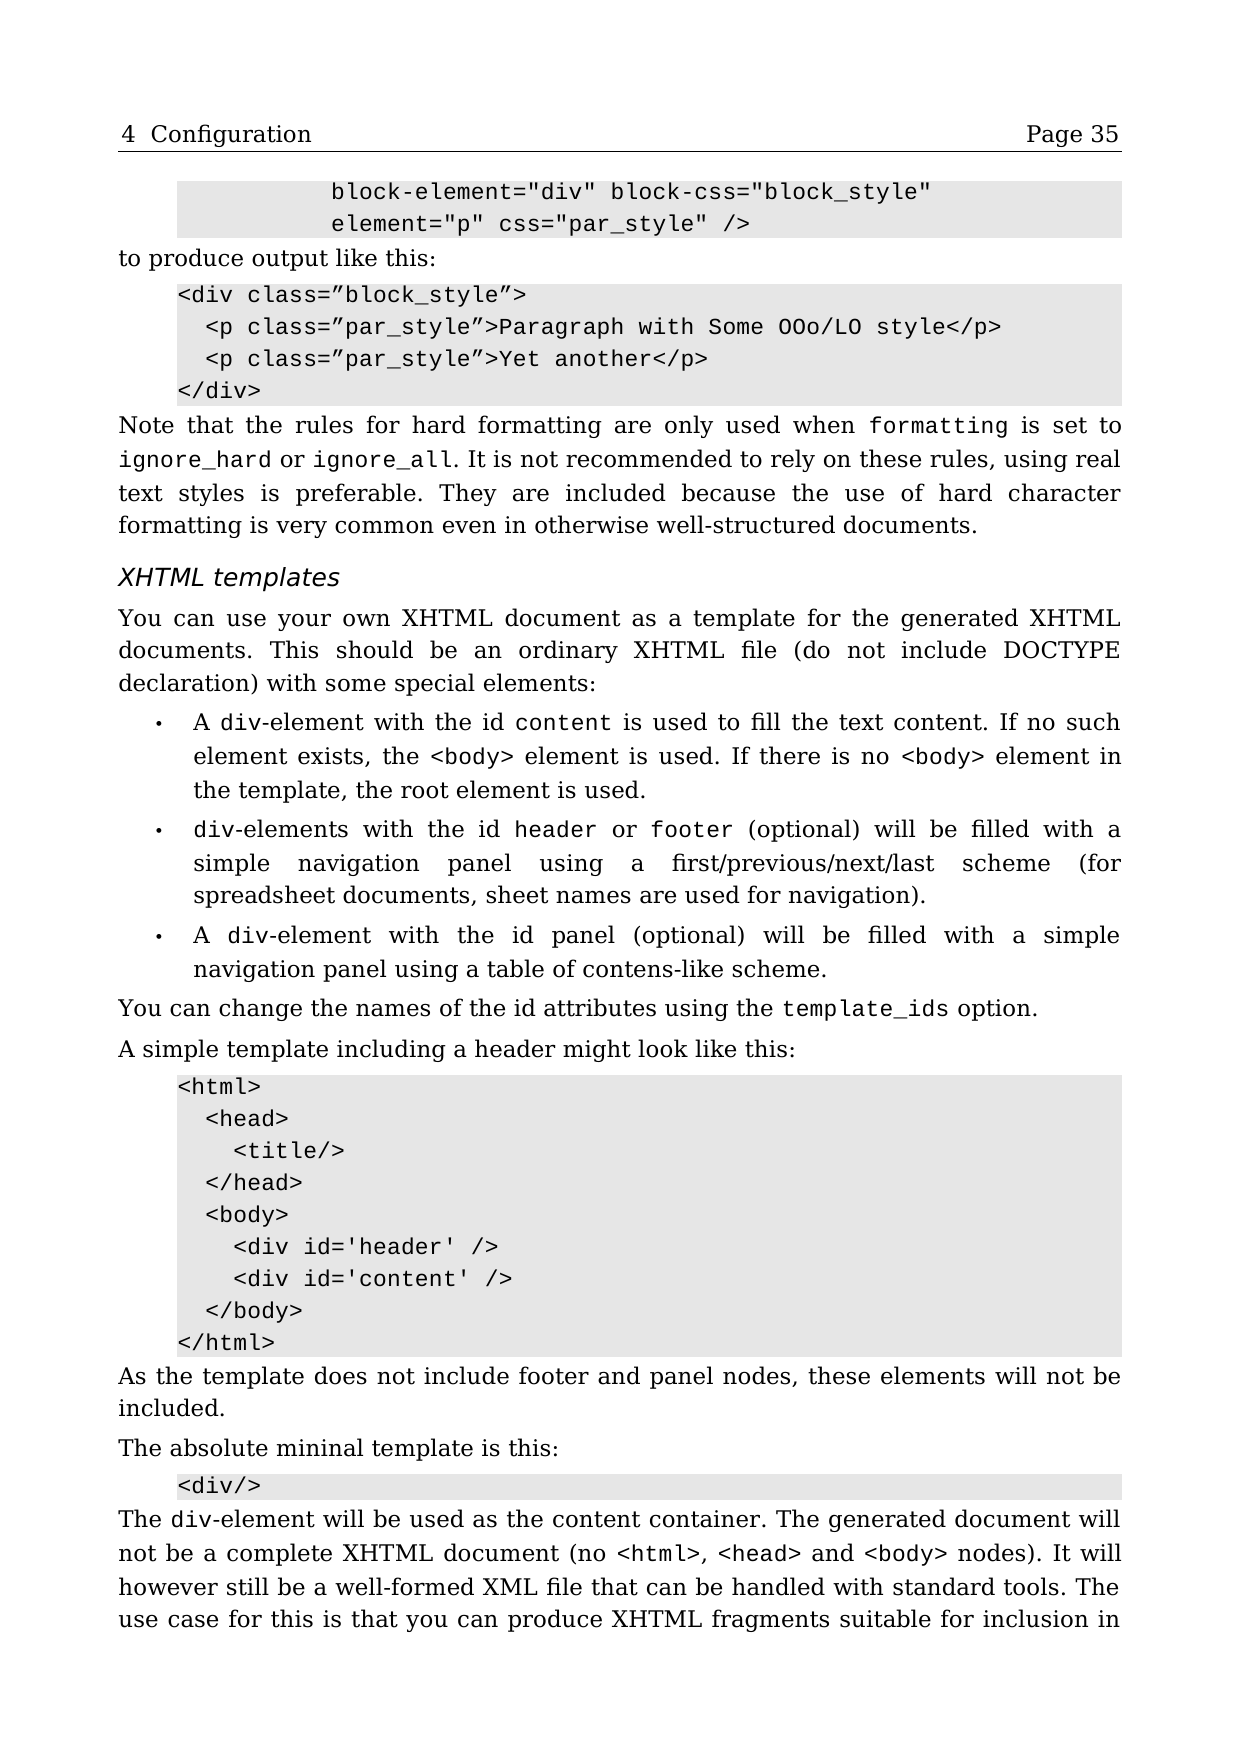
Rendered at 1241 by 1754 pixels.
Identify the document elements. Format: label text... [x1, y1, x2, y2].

list A div-element with the id content is used to fill the text content. If no such element exists, the <body> element is used. If there is no <body> element in the template, the root element is used. [156, 709, 1122, 804]
text <p class=”par_style”>Paragraph with Some OOo/LO style</p> [177, 316, 1122, 342]
text <div id='content' /> [177, 1267, 1122, 1293]
text Note that the rules for hard formatting are only used when formatting is set to ignore_hard or ignore_all. It is not recommended to rely on these rules, using real text styles is preferable. They are included because the use of hard character formatting is very common even in otherwise well-structured documents. [118, 412, 1122, 539]
text The div-element will be used as the content container. The generated document will not be a complete XHTML document (no <html>, <head> and <body> nodes). It will however still be a well-formed XML file that can be handled with standard tools. The use case for this is that you can produce XHTML fragments suitable for inclusion in [118, 1506, 1122, 1633]
text The absolute mininal template is this: [118, 1435, 1122, 1462]
text <p class=”par_style”>Yet another</p> [177, 348, 1122, 374]
subtitle XHTML templates [118, 564, 1122, 593]
text element="p" css="par_style" /> [177, 212, 1122, 238]
list A div-element with the id panel (optional) will be filled with a simple navigation panel using a table of contens-like scheme. [156, 922, 1122, 983]
text <html> [177, 1075, 1122, 1101]
text <title/> [177, 1139, 1122, 1165]
text As the template does not include footer and panel nodes, these elements will not be included. [118, 1363, 1122, 1422]
text <div/> [177, 1474, 1122, 1500]
text block-element="div" block-css="block_style" [177, 181, 1122, 207]
text </body> [177, 1299, 1122, 1325]
text to produce output like this: [118, 244, 1122, 271]
text A simple template including a header might look like this: [118, 1036, 1122, 1063]
text <div id='header' /> [177, 1235, 1122, 1261]
text </html> [177, 1331, 1122, 1357]
text You can use your own XHTML document as a template for the generated XHTML documents. This should be an ordinary XHTML file (do not include DOCTYPE declaration) with some special elements: [118, 605, 1122, 697]
list div-elements with the id header or footer (optional) will be filled with a simple navigation panel using a first/previous/next/last scheme (for spreadsheet documents, sheet names are used for navigation). [156, 816, 1122, 909]
text <div class=”block_style”> [177, 284, 1122, 310]
text </div> [177, 380, 1122, 406]
text <head> [177, 1107, 1122, 1133]
text </head> [177, 1171, 1122, 1197]
text <body> [177, 1203, 1122, 1229]
text You can change the names of the id attributes using the template_ids option. [118, 995, 1122, 1023]
